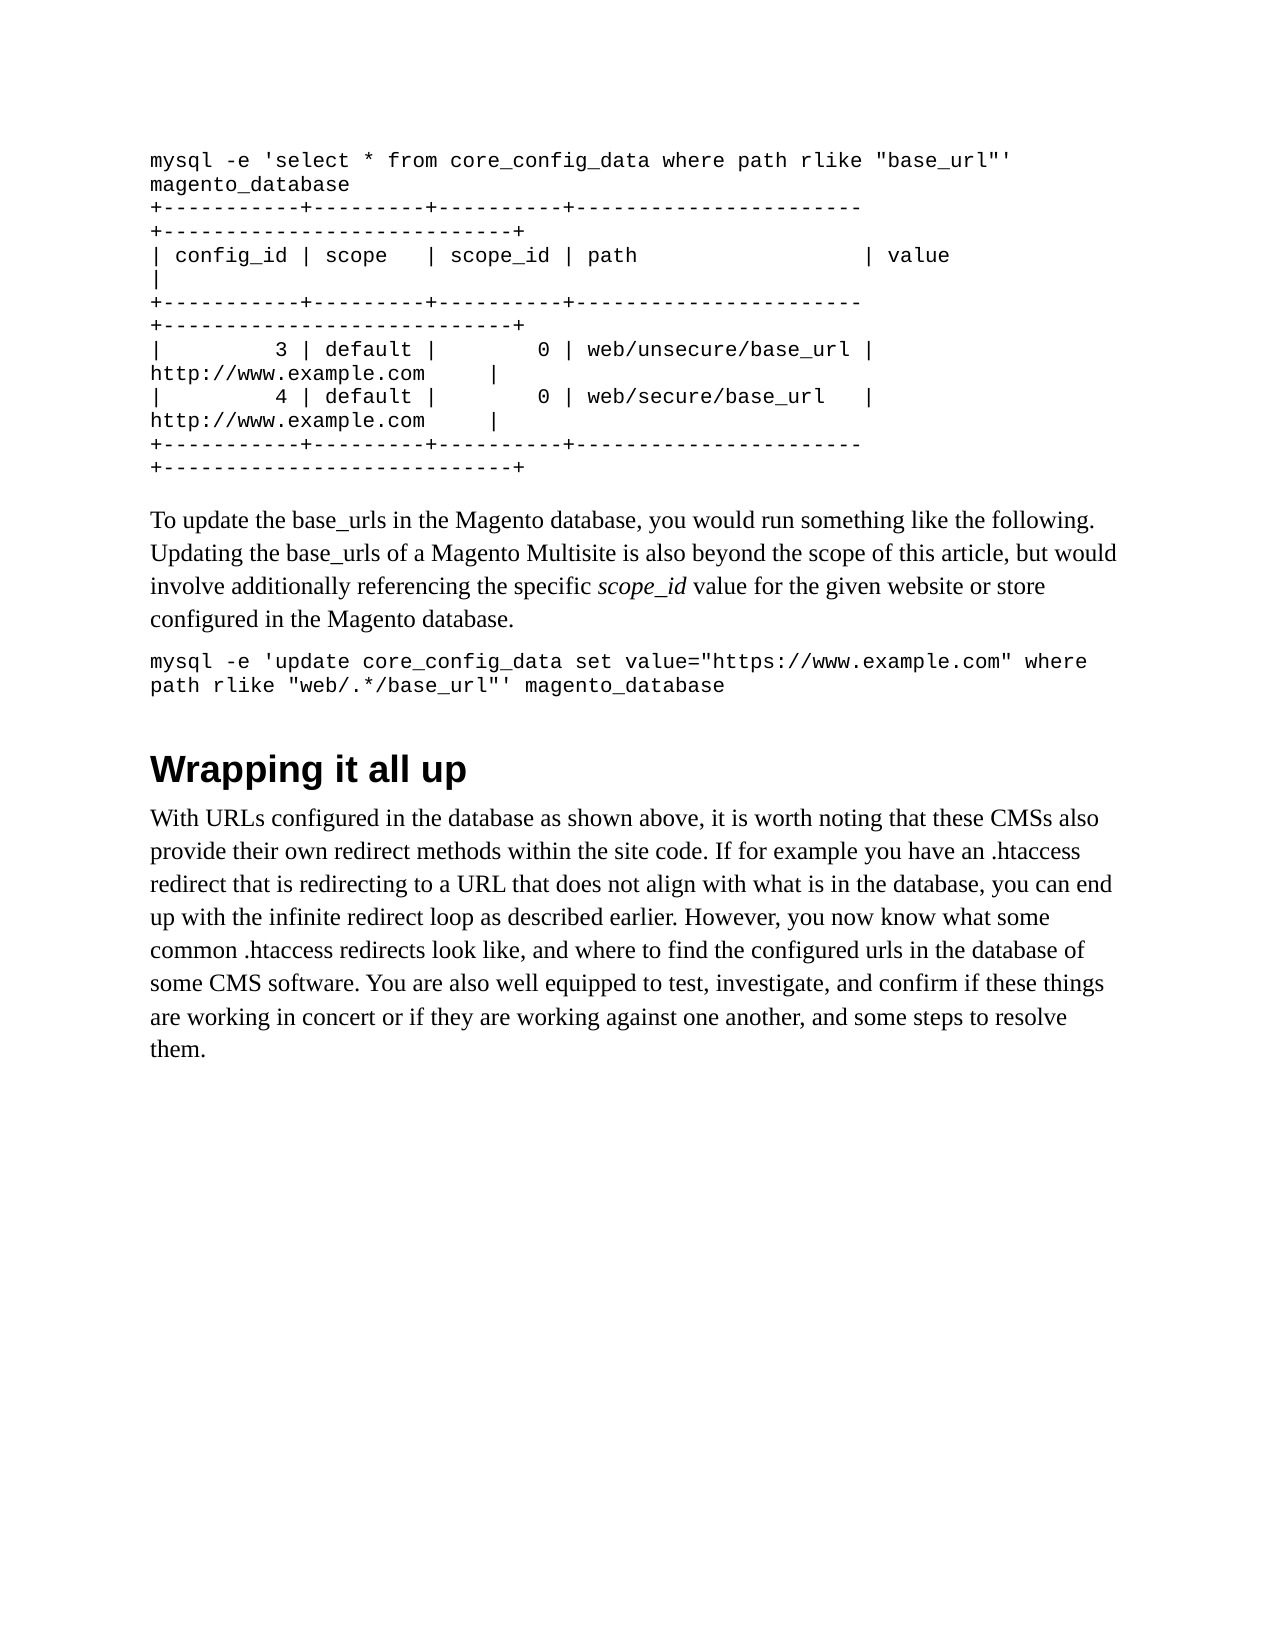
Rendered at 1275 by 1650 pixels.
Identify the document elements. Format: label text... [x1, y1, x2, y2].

text mysql -e 'update core_config_data set value="https://www.example.com" where path rlike "web/.*/base_url"' magento_database [150, 651, 1125, 699]
text | config_id | scope | scope_id | path | value | [150, 244, 1125, 292]
subtitle Wrapping it all up [150, 747, 1125, 791]
text With URLs configured in the database as shown above, it is worth noting that these CMSs also provide their own redirect methods within the site code. If for example you have an .htaccess redirect that is redirecting to a URL that does not align with what is in the database, you can end up with the infinite redirect loop as described earlier. However, you now know what some common .htaccess redirects look like, and where to find the configured urls in the database of some CMS software. You are also well equipped to test, investigate, and confirm if these things are working in concert or if they are working against one another, and some steps to resolve them. [150, 803, 1125, 1063]
text mysql -e 'select * from core_config_data where path rlike "base_url"' magento_database [150, 150, 1125, 197]
text | 4 | default | 0 | web/secure/base_url | http://www.example.com | [150, 386, 1125, 434]
text To update the base_urls in the Magento database, you would run something like the following. Updating the base_urls of a Magento Multisite is also beyond the scope of this article, but would involve additionally referencing the specific scope_id value for the given website or store configured in the Magento database. [150, 505, 1125, 632]
text +-----------+---------+----------+-----------------------+----------------------------+ [150, 434, 1125, 505]
text +-----------+---------+----------+-----------------------+----------------------------+ [150, 197, 1125, 244]
text +-----------+---------+----------+-----------------------+----------------------------+ [150, 292, 1125, 339]
text | 3 | default | 0 | web/unsecure/base_url | http://www.example.com | [150, 339, 1125, 386]
